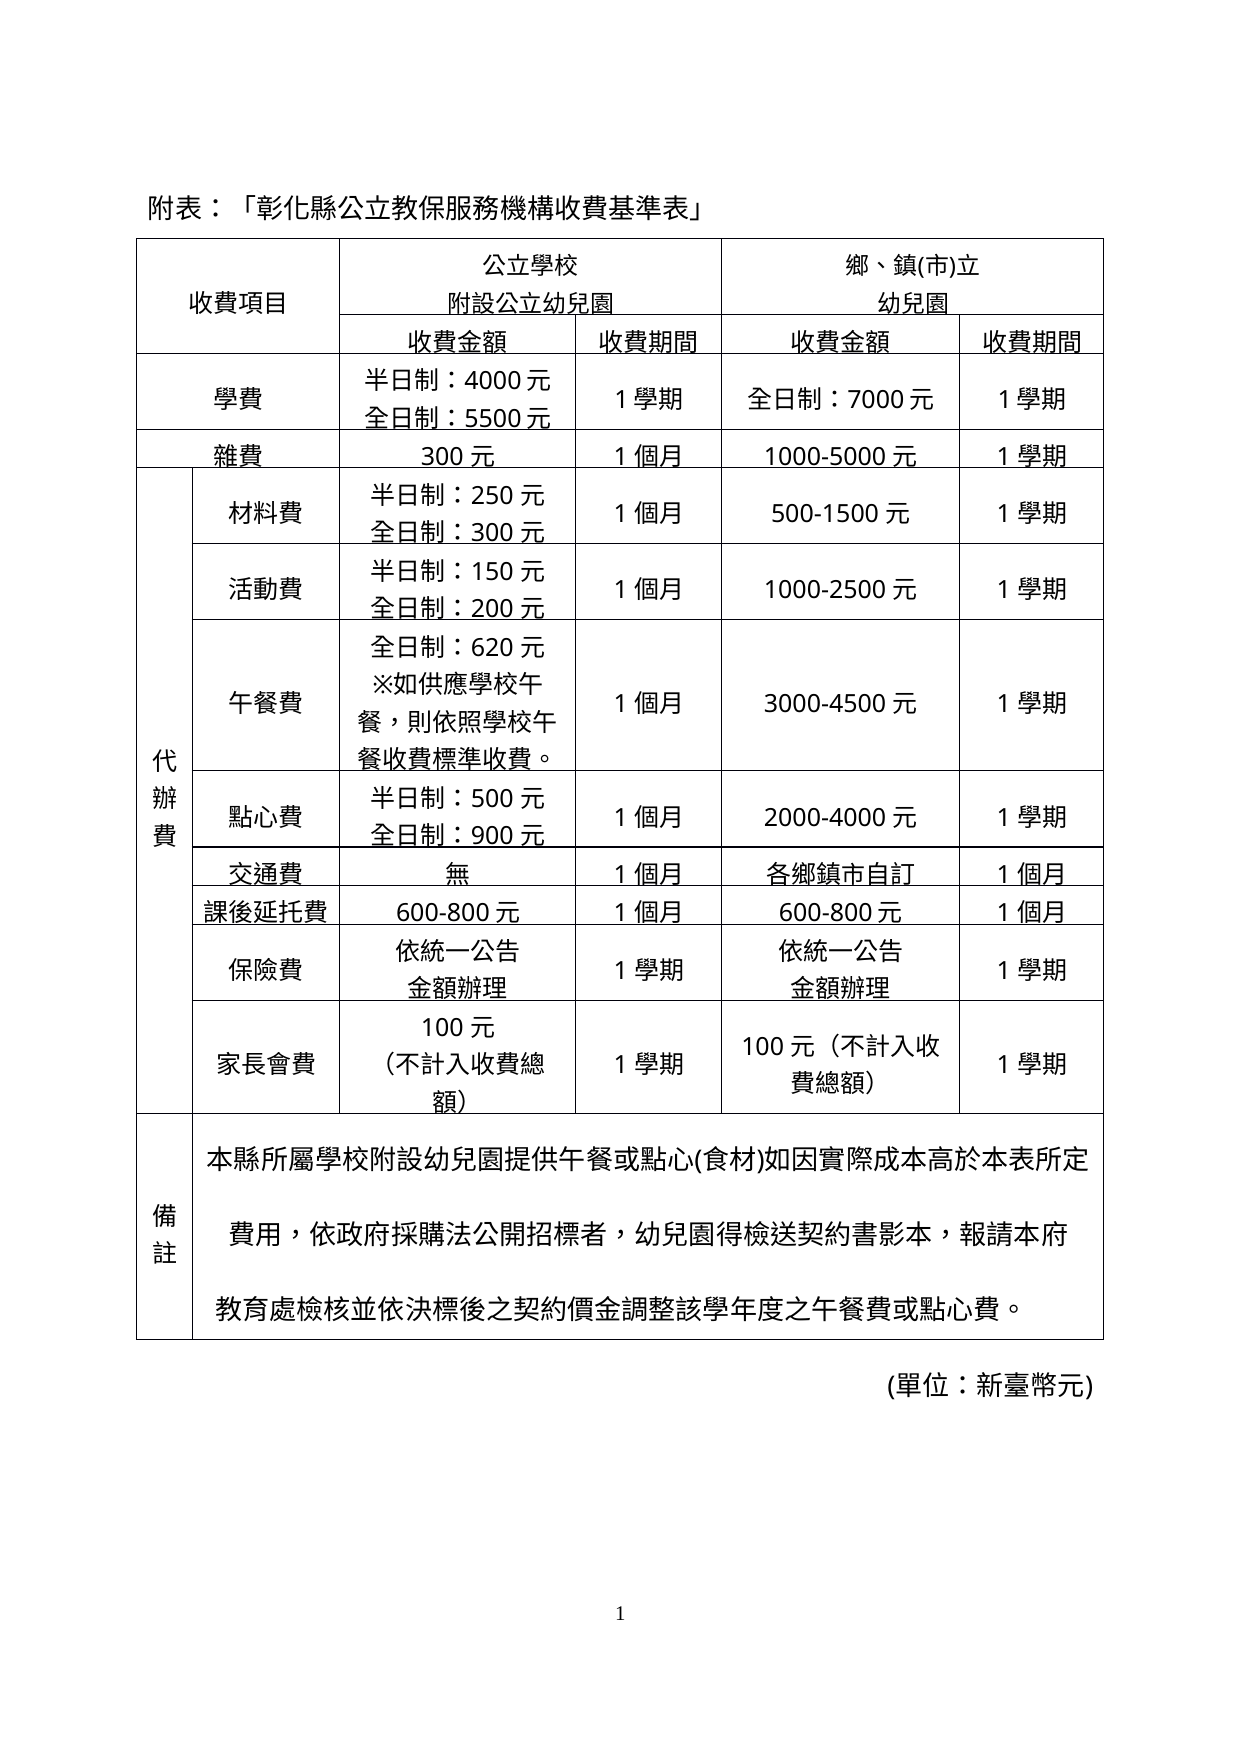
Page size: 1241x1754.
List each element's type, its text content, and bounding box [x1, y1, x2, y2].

table_cell 收費期間 [576, 315, 721, 353]
table_cell 100 元（不計入收費總額） [722, 1001, 959, 1113]
table_cell 300 元 [340, 430, 575, 467]
table_cell 收費金額 [722, 315, 959, 353]
table_cell 半日制：4000元 全日制：5500元 [340, 354, 575, 429]
table_cell 收費金額 [340, 315, 575, 353]
table_cell 500-1500 元 [722, 468, 959, 543]
table_cell 全日制：7000元 [722, 354, 959, 429]
table_cell 1 個月 [576, 771, 721, 846]
table_cell 1學期 [960, 354, 1103, 429]
table_cell 午餐費 [193, 620, 339, 770]
table_cell 全日制：620 元 ※如供應學校午餐，則依照學校午餐收費標準收費。 [340, 620, 575, 770]
table_cell 1000-2500 元 [722, 544, 959, 619]
table_cell 1 個月 [576, 468, 721, 543]
table_header 公立學校 附設公立幼兒園 [340, 239, 721, 314]
table_cell 1 學期 [576, 1001, 721, 1113]
table_cell 1 學期 [960, 1001, 1103, 1113]
table_cell 依統一公告 金額辦理 [340, 925, 575, 999]
table_cell 代 辦 費 [137, 468, 192, 1113]
table_cell 材料費 [193, 468, 339, 543]
table_cell 1 個月 [576, 886, 721, 923]
table_cell 2000-4000 元 [722, 771, 959, 846]
table_cell 1 個月 [576, 430, 721, 467]
table_cell 本縣所屬學校附設幼兒園提供午餐或點心(食材)如因實際成本高於本表所定費用，依政府採購法公開招標者，幼兒園得檢送契約書影本，報請本府 教育處檢核並依決標後之契約價金調整該學年度之午餐費或點心費。 [193, 1114, 1103, 1339]
table_cell 1 學期 [960, 771, 1103, 846]
table_cell 家長會費 [193, 1001, 339, 1113]
table_cell 1 學期 [960, 544, 1103, 619]
table_cell 1 學期 [960, 468, 1103, 543]
table_cell 各鄉鎮市自訂 [722, 848, 959, 885]
table_cell 學費 [137, 354, 339, 429]
table_header 收費項目 [137, 239, 339, 353]
table_cell 半日制：150 元 全日制：200 元 [340, 544, 575, 619]
table_cell 1 學期 [576, 925, 721, 999]
table_cell 半日制：250 元 全日制：300 元 [340, 468, 575, 543]
table_cell 1 學期 [960, 430, 1103, 467]
table_cell 交通費 [193, 848, 339, 885]
table_cell 半日制：500 元 全日制：900 元 [340, 771, 575, 846]
table_cell 600-800元 [340, 886, 575, 923]
table_cell 600-800元 [722, 886, 959, 923]
table_cell 備 註 [137, 1114, 192, 1339]
table_cell 100 元 （不計入收費總額） [340, 1001, 575, 1113]
table_cell 1學期 [576, 354, 721, 429]
table_cell 無 [340, 848, 575, 885]
table_cell 依統一公告 金額辦理 [722, 925, 959, 999]
table_cell 雜費 [137, 430, 339, 467]
table_cell 1 個月 [576, 848, 721, 885]
table_cell 3000-4500 元 [722, 620, 959, 770]
table_cell 課後延托費 [193, 886, 339, 923]
text (單位：新臺幣元) [148, 1340, 1093, 1415]
table_cell 保險費 [193, 925, 339, 999]
table_cell 1 個月 [960, 886, 1103, 923]
table_cell 1000-5000 元 [722, 430, 959, 467]
table_cell 活動費 [193, 544, 339, 619]
table_cell 1 個月 [576, 544, 721, 619]
table_cell 1 學期 [960, 620, 1103, 770]
text 附表：「彰化縣公立教保服務機構收費基準表」 [148, 163, 1093, 238]
table_cell 1 個月 [960, 848, 1103, 885]
table_header 鄉、鎮(市)立 幼兒園 [722, 239, 1103, 314]
table_cell 1 學期 [960, 925, 1103, 999]
table_cell 點心費 [193, 771, 339, 846]
table_cell 收費期間 [960, 315, 1103, 353]
table_cell 1 個月 [576, 620, 721, 770]
